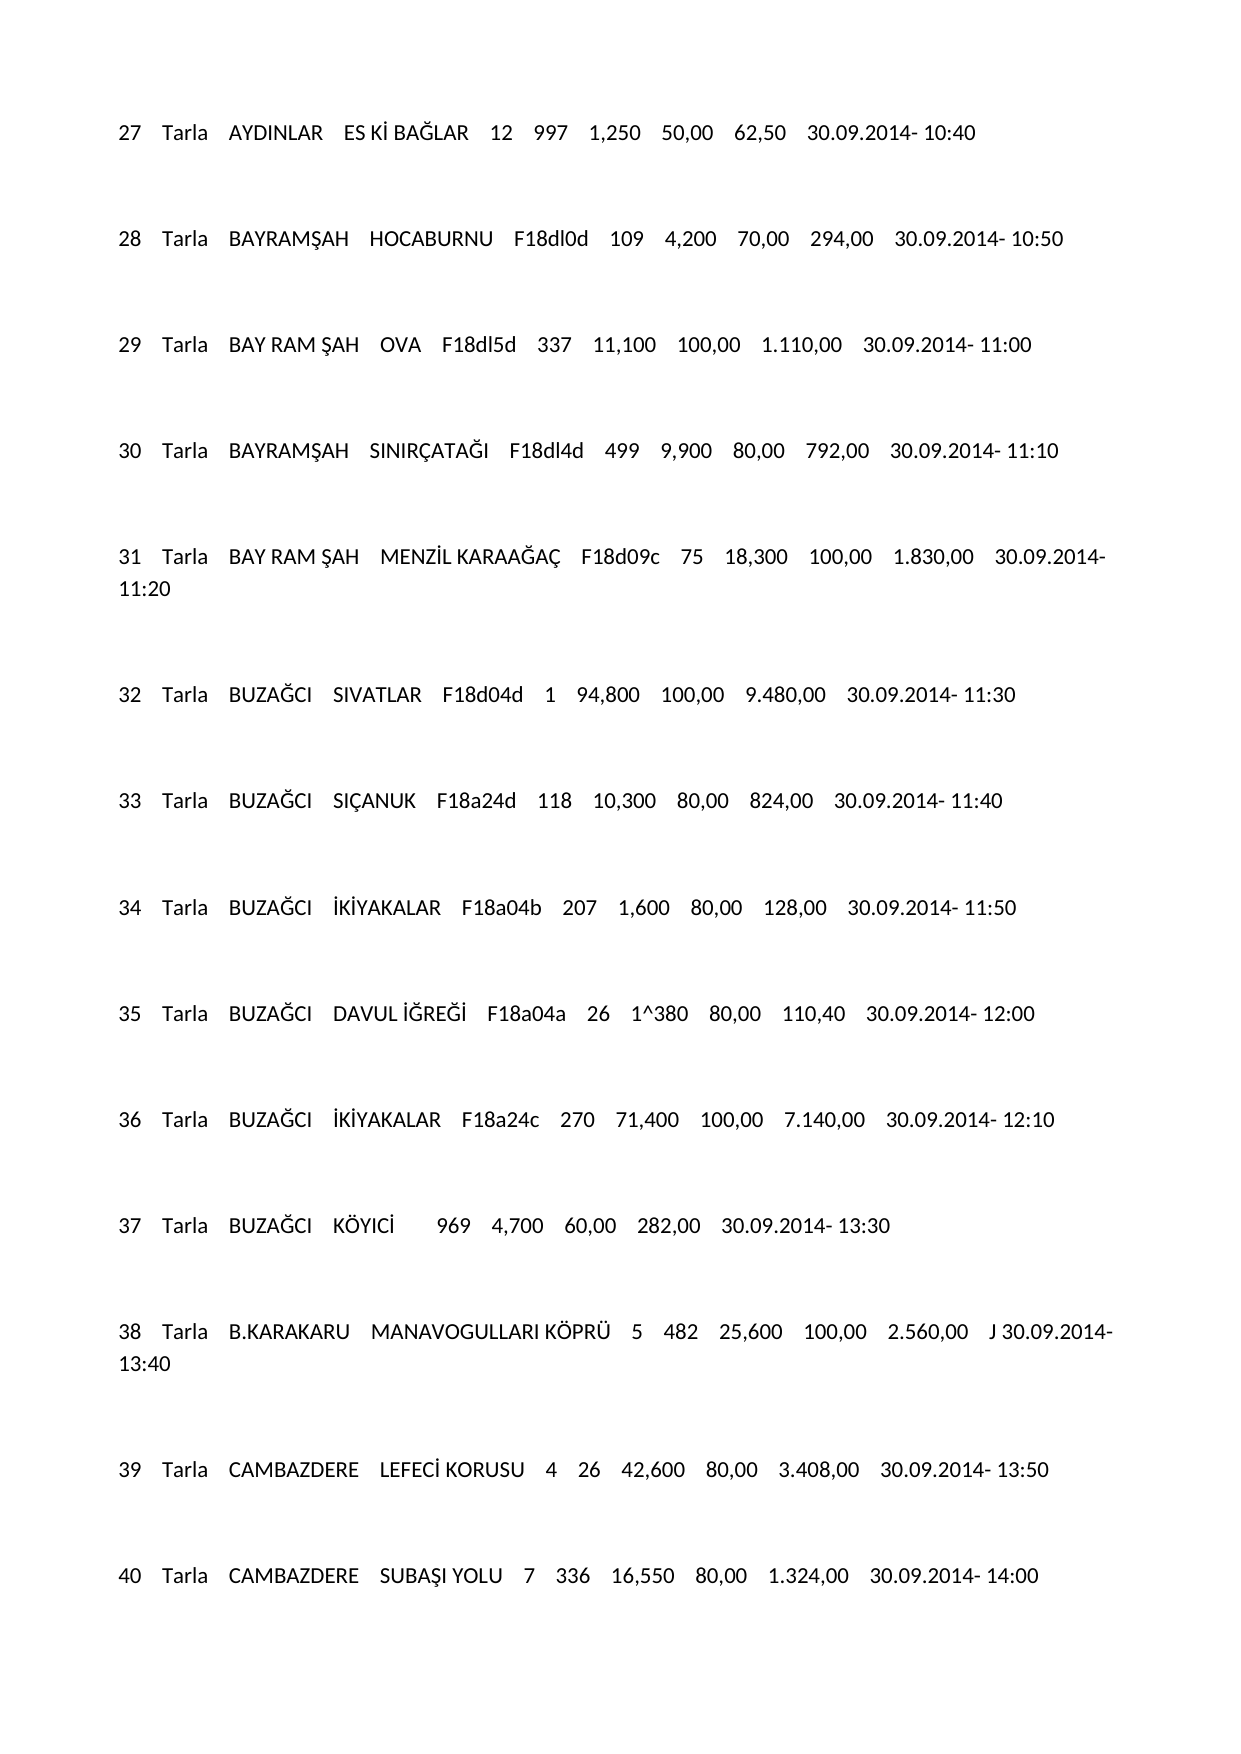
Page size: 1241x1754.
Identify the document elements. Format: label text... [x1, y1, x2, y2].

text 28 Tarla BAYRAMŞAH HOCABURNU F18dl0d 109 4,200 70,00 294,00 30.09.2014- 10:50 [118, 224, 1122, 252]
text 27 Tarla AYDINLAR ES Kİ BAĞLAR 12 997 1,250 50,00 62,50 30.09.2014- 10:40 [118, 118, 1122, 146]
text 36 Tarla BUZAĞCI İKİYAKALAR F18a24c 270 71,400 100,00 7.140,00 30.09.2014- 12:10 [118, 1105, 1122, 1133]
text 29 Tarla BAY RAM ŞAH OVA F18dl5d 337 11,100 100,00 1.110,00 30.09.2014- 11:00 [118, 330, 1122, 358]
text 30 Tarla BAYRAMŞAH SINIRÇATAĞI F18dl4d 499 9,900 80,00 792,00 30.09.2014- 11:10 [118, 436, 1122, 464]
text 33 Tarla BUZAĞCI SIÇANUK F18a24d 118 10,300 80,00 824,00 30.09.2014- 11:40 [118, 787, 1122, 814]
text 31 Tarla BAY RAM ŞAH MENZİL KARAAĞAÇ F18d09c 75 18,300 100,00 1.830,00 30.09.2014- 11:20 [118, 542, 1122, 602]
text 39 Tarla CAMBAZDERE LEFECİ KORUSU 4 26 42,600 80,00 3.408,00 30.09.2014- 13:50 [118, 1455, 1122, 1483]
text 32 Tarla BUZAĞCI SIVATLAR F18d04d 1 94,800 100,00 9.480,00 30.09.2014- 11:30 [118, 681, 1122, 708]
text 40 Tarla CAMBAZDERE SUBAŞI YOLU 7 336 16,550 80,00 1.324,00 30.09.2014- 14:00 [118, 1561, 1122, 1589]
text 35 Tarla BUZAĞCI DAVUL İĞREĞİ F18a04a 26 1^380 80,00 110,40 30.09.2014- 12:00 [118, 999, 1122, 1027]
text 38 Tarla B.KARAKARU MANAVOGULLARI KÖPRÜ 5 482 25,600 100,00 2.560,00 J 30.09.2014- 13:40 [118, 1317, 1122, 1377]
text 37 Tarla BUZAĞCI KÖYICİ 969 4,700 60,00 282,00 30.09.2014- 13:30 [118, 1211, 1122, 1239]
text 34 Tarla BUZAĞCI İKİYAKALAR F18a04b 207 1,600 80,00 128,00 30.09.2014- 11:50 [118, 893, 1122, 921]
